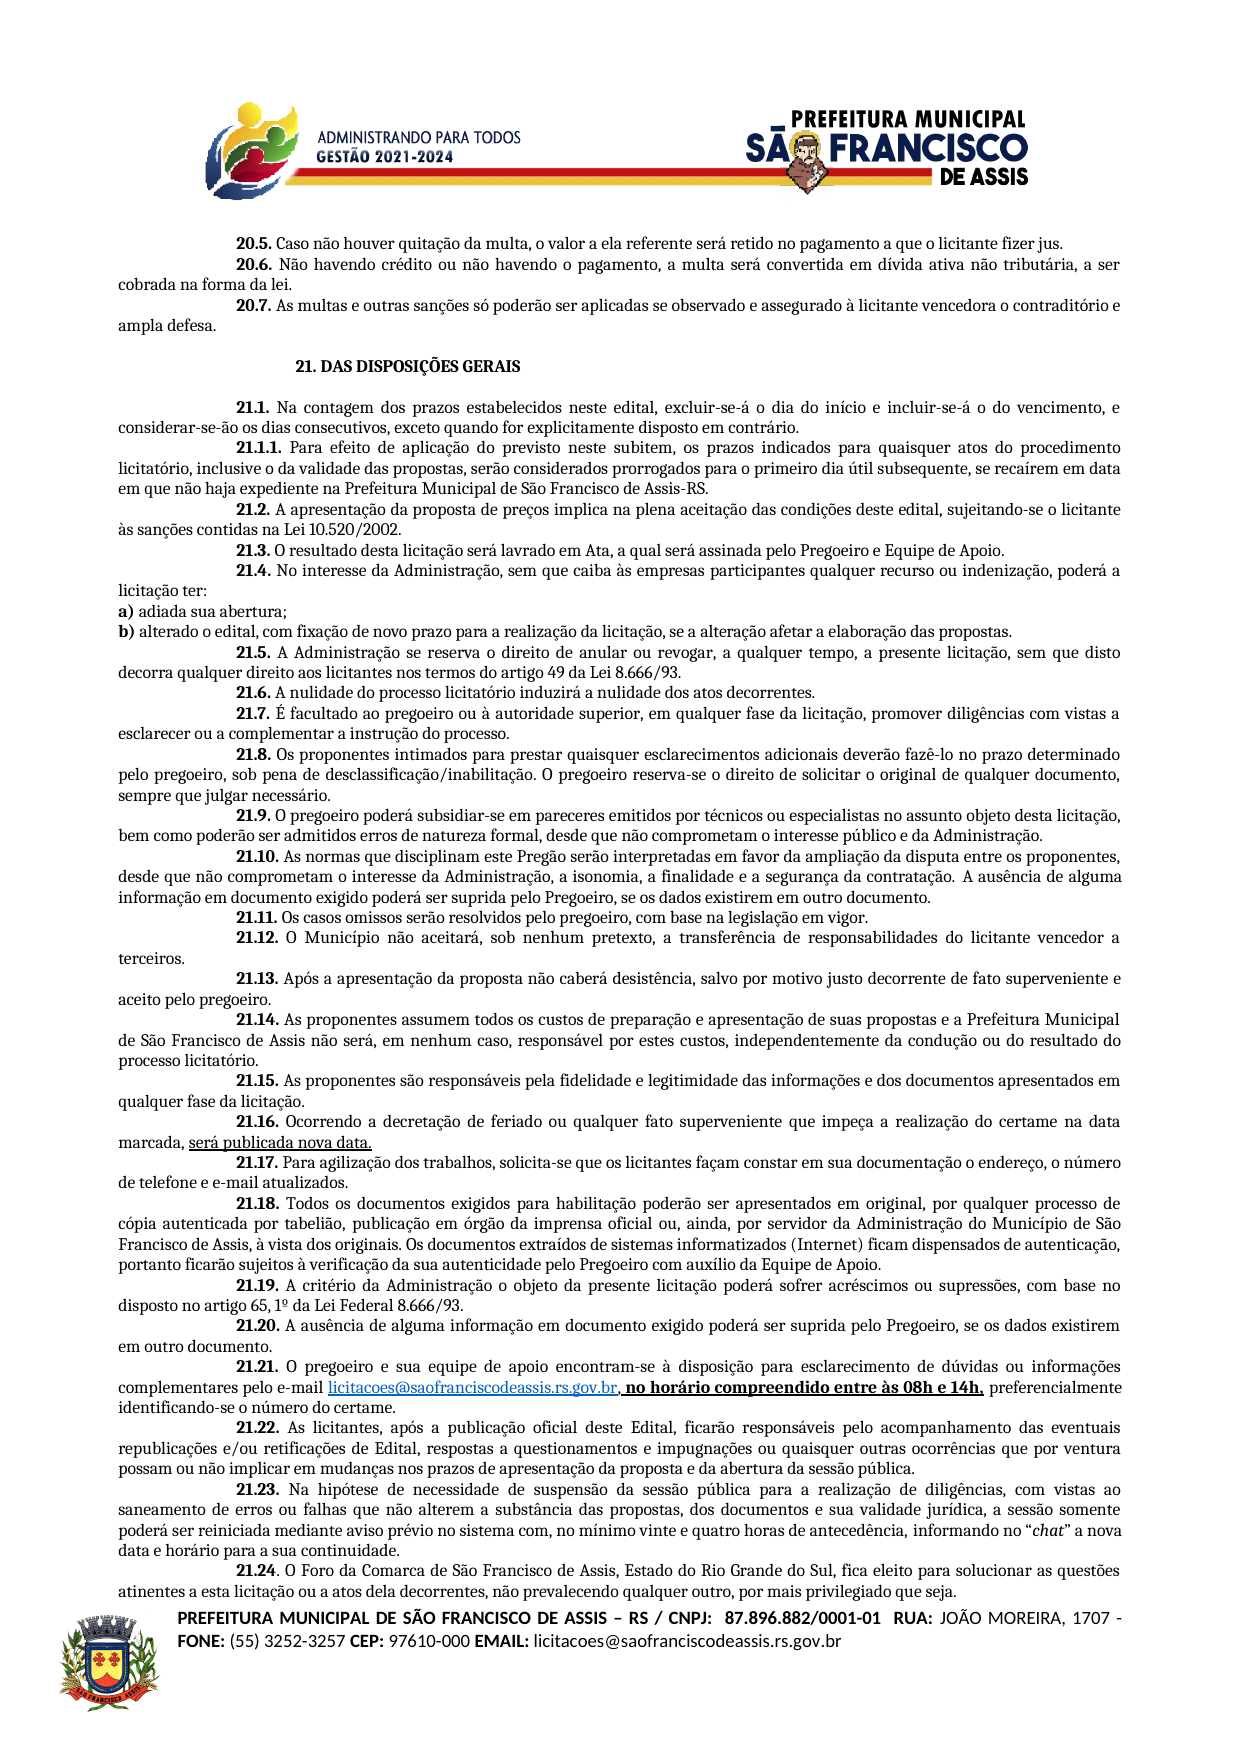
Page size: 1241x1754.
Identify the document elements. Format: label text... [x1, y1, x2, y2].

text b) alterado o edital, com fixação de novo prazo para a realização da licitação, se a alteração afetar a elaboração das propostas. [118, 622, 1122, 642]
text 21.3. O resultado desta licitação será lavrado em Ata, a qual será assinada pelo Pregoeiro e Equipe de Apoio. [118, 540, 1122, 560]
text 21.24. O Foro da Comarca de São Francisco de Assis, Estado do Rio Grande do Sul, fica eleito para solucionar as questões atinentes a esta licitação ou a atos dela decorrentes, não prevalecendo qualquer outro, por mais privilegiado que seja. [118, 1561, 1122, 1602]
text 21.23. Na hipótese de necessidade de suspensão da sessão pública para a realização de diligências, com vistas ao saneamento de erros ou falhas que não alterem a substância das propostas, dos documentos e sua validade jurídica, a sessão somente poderá ser reiniciada mediante aviso prévio no sistema com, no mínimo vinte e quatro horas de antecedência, informando no “chat” a nova data e horário para a sua continuidade. [118, 1479, 1122, 1561]
text 21.14. As proponentes assumem todos os custos de preparação e apresentação de suas propostas e a Prefeitura Municipal de São Francisco de Assis não será, em nenhum caso, responsável por estes custos, independentemente da condução ou do resultado do processo licitatório. [118, 1009, 1122, 1071]
text 21.19. A critério da Administração o objeto da presente licitação poderá sofrer acréscimos ou supressões, com base no disposto no artigo 65, 1º da Lei Federal 8.666/93. [118, 1275, 1122, 1316]
text 21.1. Na contagem dos prazos estabelecidos neste edital, excluir-se-á o dia do início e incluir-se-á o do vencimento, e considerar-se-ão os dias consecutivos, exceto quando for explicitamente disposto em contrário. [118, 397, 1122, 438]
text 21.18. Todos os documentos exigidos para habilitação poderão ser apresentados em original, por qualquer processo de cópia autenticada por tabelião, publicação em órgão da imprensa oficial ou, ainda, por servidor da Administração do Município de São Francisco de Assis, à vista dos originais. Os documentos extraídos de sistemas informatizados (Internet) ficam dispensados de autenticação, portanto ficarão sujeitos à verificação da sua autenticidade pelo Pregoeiro com auxílio da Equipe de Apoio. [118, 1193, 1122, 1275]
text 21.13. Após a apresentação da proposta não caberá desistência, salvo por motivo justo decorrente de fato superveniente e aceito pelo pregoeiro. [118, 969, 1122, 1009]
text 21.20. A ausência de alguma informação em documento exigido poderá ser suprida pelo Pregoeiro, se os dados existirem em outro documento. [118, 1316, 1122, 1357]
text 21.9. O pregoeiro poderá subsidiar-se em pareceres emitidos por técnicos ou especialistas no assunto objeto desta licitação, bem como poderão ser admitidos erros de natureza formal, desde que não comprometam o interesse público e da Administração. [118, 805, 1122, 846]
text 21. DAS DISPOSIÇÕES GERAIS [118, 356, 1122, 377]
text 21.15. As proponentes são responsáveis pela fidelidade e legitimidade das informações e dos documentos apresentados em qualquer fase da licitação. [118, 1071, 1122, 1112]
text 21.17. Para agilização dos trabalhos, solicita-se que os licitantes façam constar em sua documentação o endereço, o número de telefone e e-mail atualizados. [118, 1152, 1122, 1193]
text 21.6. A nulidade do processo licitatório induzirá a nulidade dos atos decorrentes. [118, 683, 1122, 703]
text 21.7. É facultado ao pregoeiro ou à autoridade superior, em qualquer fase da licitação, promover diligências com vistas a esclarecer ou a complementar a instrução do processo. [118, 703, 1122, 744]
text 21.8. Os proponentes intimados para prestar quaisquer esclarecimentos adicionais deverão fazê-lo no prazo determinado pelo pregoeiro, sob pena de desclassificação/inabilitação. O pregoeiro reserva-se o direito de solicitar o original de qualquer documento, sempre que julgar necessário. [118, 744, 1122, 805]
text 21.2. A apresentação da proposta de preços implica na plena aceitação das condições deste edital, sujeitando-se o licitante às sanções contidas na Lei 10.520/2002. [118, 499, 1122, 540]
text a) adiada sua abertura; [118, 601, 1122, 622]
text 21.5. A Administração se reserva o direito de anular ou revogar, a qualquer tempo, a presente licitação, sem que disto decorra qualquer direito aos licitantes nos termos do artigo 49 da Lei 8.666/93. [118, 642, 1122, 683]
text 21.22. As licitantes, após a publicação oficial deste Edital, ficarão responsáveis pelo acompanhamento das eventuais republicações e/ou retificações de Edital, respostas a questionamentos e impugnações ou quaisquer outras ocorrências que por ventura possam ou não implicar em mudanças nos prazos de apresentação da proposta e da abertura da sessão pública. [118, 1418, 1122, 1479]
text 20.5. Caso não houver quitação da multa, o valor a ela referente será retido no pagamento a que o licitante fizer jus. [118, 234, 1122, 254]
text 21.10. As normas que disciplinam este Pregão serão interpretadas em favor da ampliação da disputa entre os proponentes, desde que não comprometam o interesse da Administração, a isonomia, a finalidade e a segurança da contratação. A ausência de alguma informação em documento exigido poderá ser suprida pelo Pregoeiro, se os dados existirem em outro documento. [118, 846, 1122, 907]
text 21.12. O Município não aceitará, sob nenhum pretexto, a transferência de responsabilidades do licitante vencedor a terceiros. [118, 928, 1122, 969]
text 21.11. Os casos omissos serão resolvidos pelo pregoeiro, com base na legislação em vigor. [118, 907, 1122, 928]
text 21.1.1. Para efeito de aplicação do previsto neste subitem, os prazos indicados para quaisquer atos do procedimento licitatório, inclusive o da validade das propostas, serão considerados prorrogados para o primeiro dia útil subsequente, se recaírem em data em que não haja expediente na Prefeitura Municipal de São Francisco de Assis-RS. [118, 438, 1122, 499]
text 21.4. No interesse da Administração, sem que caiba às empresas participantes qualquer recurso ou indenização, poderá a licitação ter: [118, 560, 1122, 601]
text 20.6. Não havendo crédito ou não havendo o pagamento, a multa será convertida em dívida ativa não tributária, a ser cobrada na forma da lei. [118, 254, 1122, 295]
text 21.16. Ocorrendo a decretação de feriado ou qualquer fato superveniente que impeça a realização do certame na data marcada, será publicada nova data. [118, 1112, 1122, 1152]
text 20.7. As multas e outras sanções só poderão ser aplicadas se observado e assegurado à licitante vencedora o contraditório e ampla defesa. [118, 295, 1122, 336]
text 21.21. O pregoeiro e sua equipe de apoio encontram-se à disposição para esclarecimento de dúvidas ou informações complementares pelo e-mail licitacoes@saofranciscodeassis.rs.gov.br, no horário compreendido entre às 08h e 14h, preferencialmente identificando-se o número do certame. [118, 1357, 1122, 1418]
